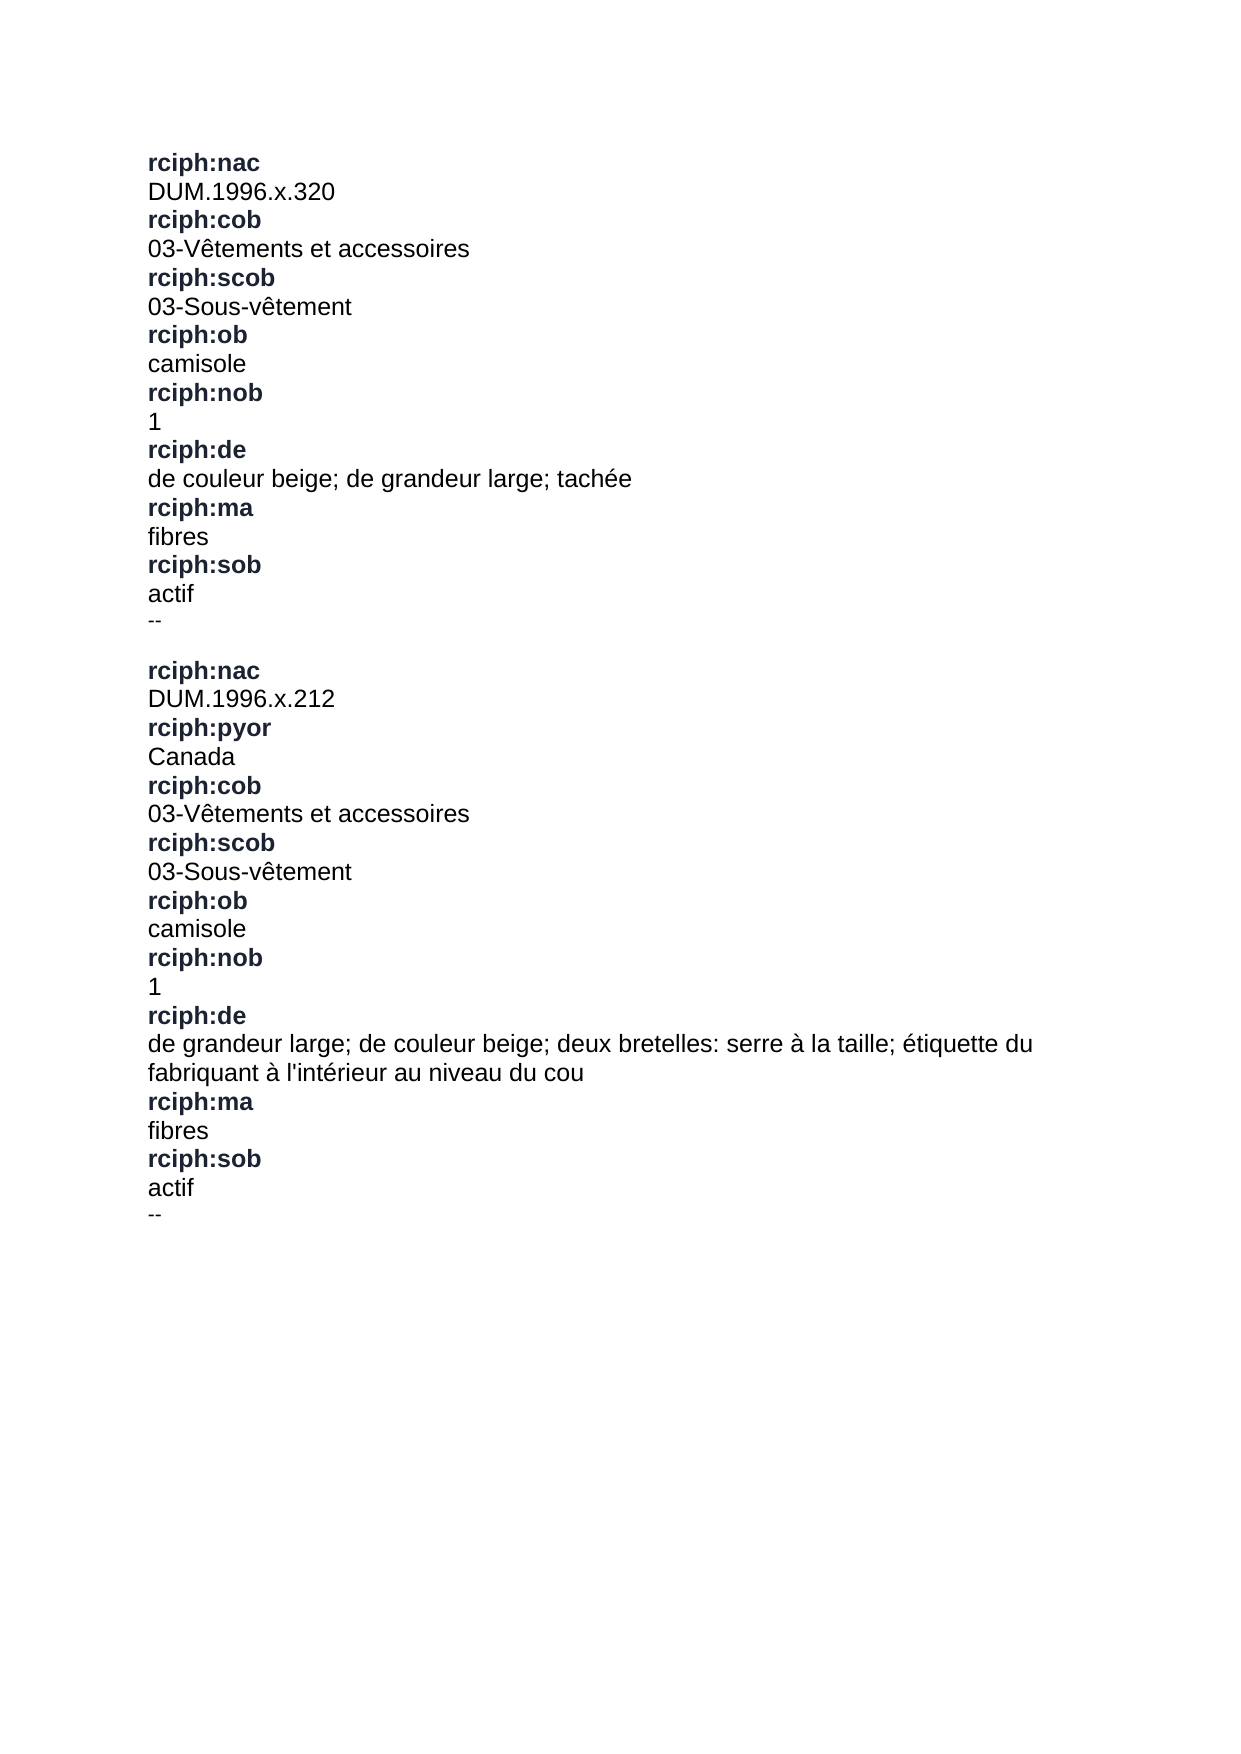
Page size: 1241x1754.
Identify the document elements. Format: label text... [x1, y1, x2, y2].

text -- [148, 608, 1092, 632]
text rciph:de [148, 1001, 1092, 1029]
text rciph:cob [148, 205, 1092, 234]
text rciph:ma [148, 1087, 1092, 1116]
text 03-Vêtements et accessoires [148, 799, 1092, 828]
text 03-Sous-vêtement [148, 291, 1092, 320]
text fibres [148, 521, 1092, 550]
text rciph:de [148, 435, 1092, 464]
text 03-Vêtements et accessoires [148, 234, 1092, 263]
text rciph:ma [148, 493, 1092, 521]
text camisole [148, 914, 1092, 943]
text Canada [148, 742, 1092, 771]
text rciph:scob [148, 263, 1092, 291]
text DUM.1996.x.212 [148, 684, 1092, 713]
text rciph:nac [148, 656, 1092, 684]
text de grandeur large; de couleur beige; deux bretelles: serre à la taille; étiquette du fabriquant à l'intérieur au niveau du cou [148, 1029, 1092, 1087]
text rciph:nac [148, 148, 1092, 176]
text rciph:pyor [148, 713, 1092, 742]
text DUM.1996.x.320 [148, 176, 1092, 205]
text actif [148, 1173, 1092, 1202]
text 03-Sous-vêtement [148, 857, 1092, 886]
text rciph:nob [148, 378, 1092, 406]
text -- [148, 1202, 1092, 1226]
text rciph:sob [148, 550, 1092, 579]
text rciph:nob [148, 943, 1092, 972]
text rciph:sob [148, 1144, 1092, 1173]
text camisole [148, 349, 1092, 378]
text rciph:cob [148, 771, 1092, 799]
text rciph:ob [148, 320, 1092, 349]
text actif [148, 579, 1092, 608]
text fibres [148, 1116, 1092, 1144]
text de couleur beige; de grandeur large; tachée [148, 464, 1092, 493]
text 1 [148, 406, 1092, 435]
text rciph:scob [148, 828, 1092, 857]
text 1 [148, 972, 1092, 1001]
text rciph:ob [148, 886, 1092, 914]
